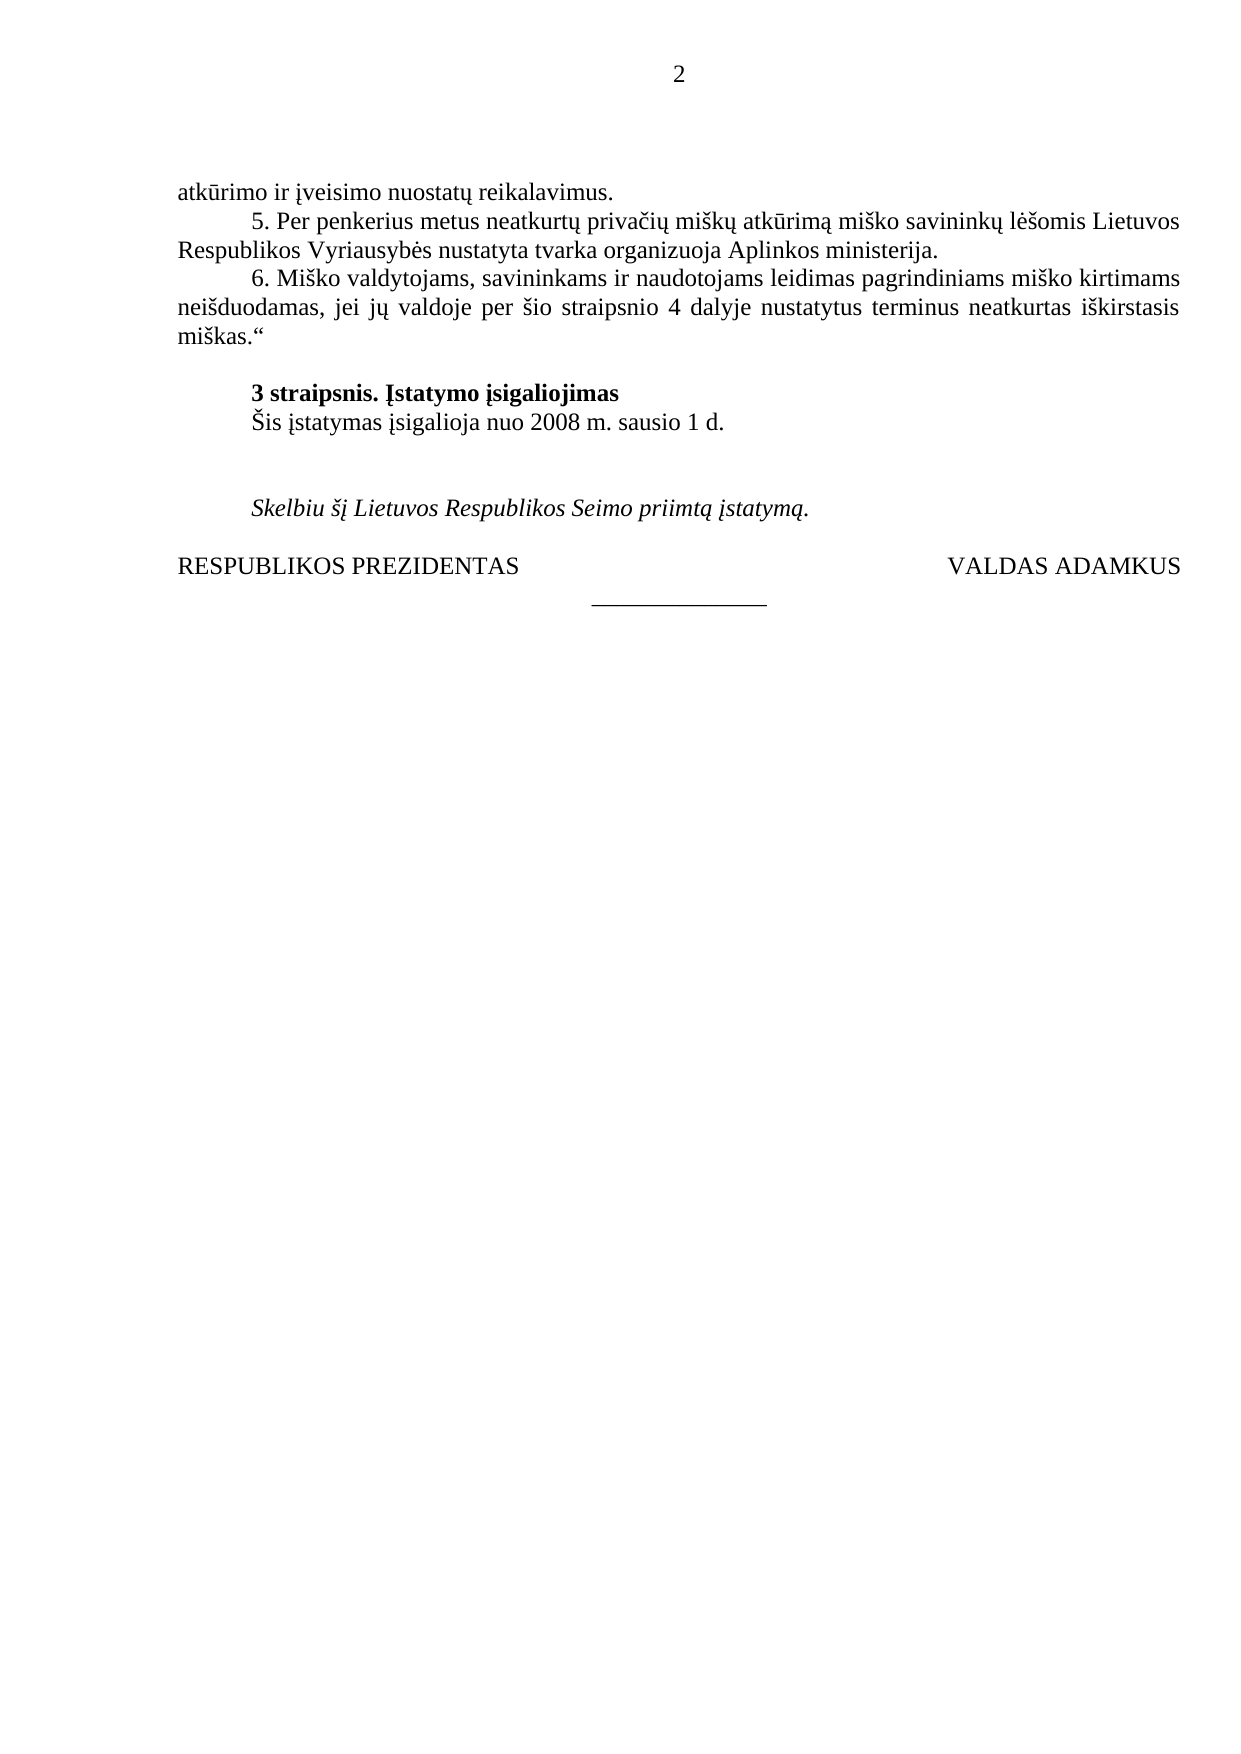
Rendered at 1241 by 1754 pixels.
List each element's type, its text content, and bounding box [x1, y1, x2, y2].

text RESPUBLIKOS PREZIDENTAS VALDAS ADAMKUS [177, 551, 1181, 580]
text ______________ [177, 580, 1181, 608]
text 6. Miško valdytojams, savininkams ir naudotojams leidimas pagrindiniams miško kirtimams neišduodamas, jei jų valdoje per šio straipsnio 4 dalyje nustatytus terminus neatkurtas iškirstasis miškas.“ [177, 263, 1181, 350]
text atkūrimo ir įveisimo nuostatų reikalavimus. [177, 177, 1181, 206]
text 3 straipsnis. Įstatymo įsigaliojimas [177, 378, 1181, 407]
text 5. Per penkerius metus neatkurtų privačių miškų atkūrimą miško savininkų lėšomis Lietuvos Respublikos Vyriausybės nustatyta tvarka organizuoja Aplinkos ministerija. [177, 206, 1181, 263]
text Šis įstatymas įsigalioja nuo 2008 m. sausio 1 d. [177, 407, 1181, 436]
text Skelbiu šį Lietuvos Respublikos Seimo priimtą įstatymą. [177, 493, 1181, 522]
